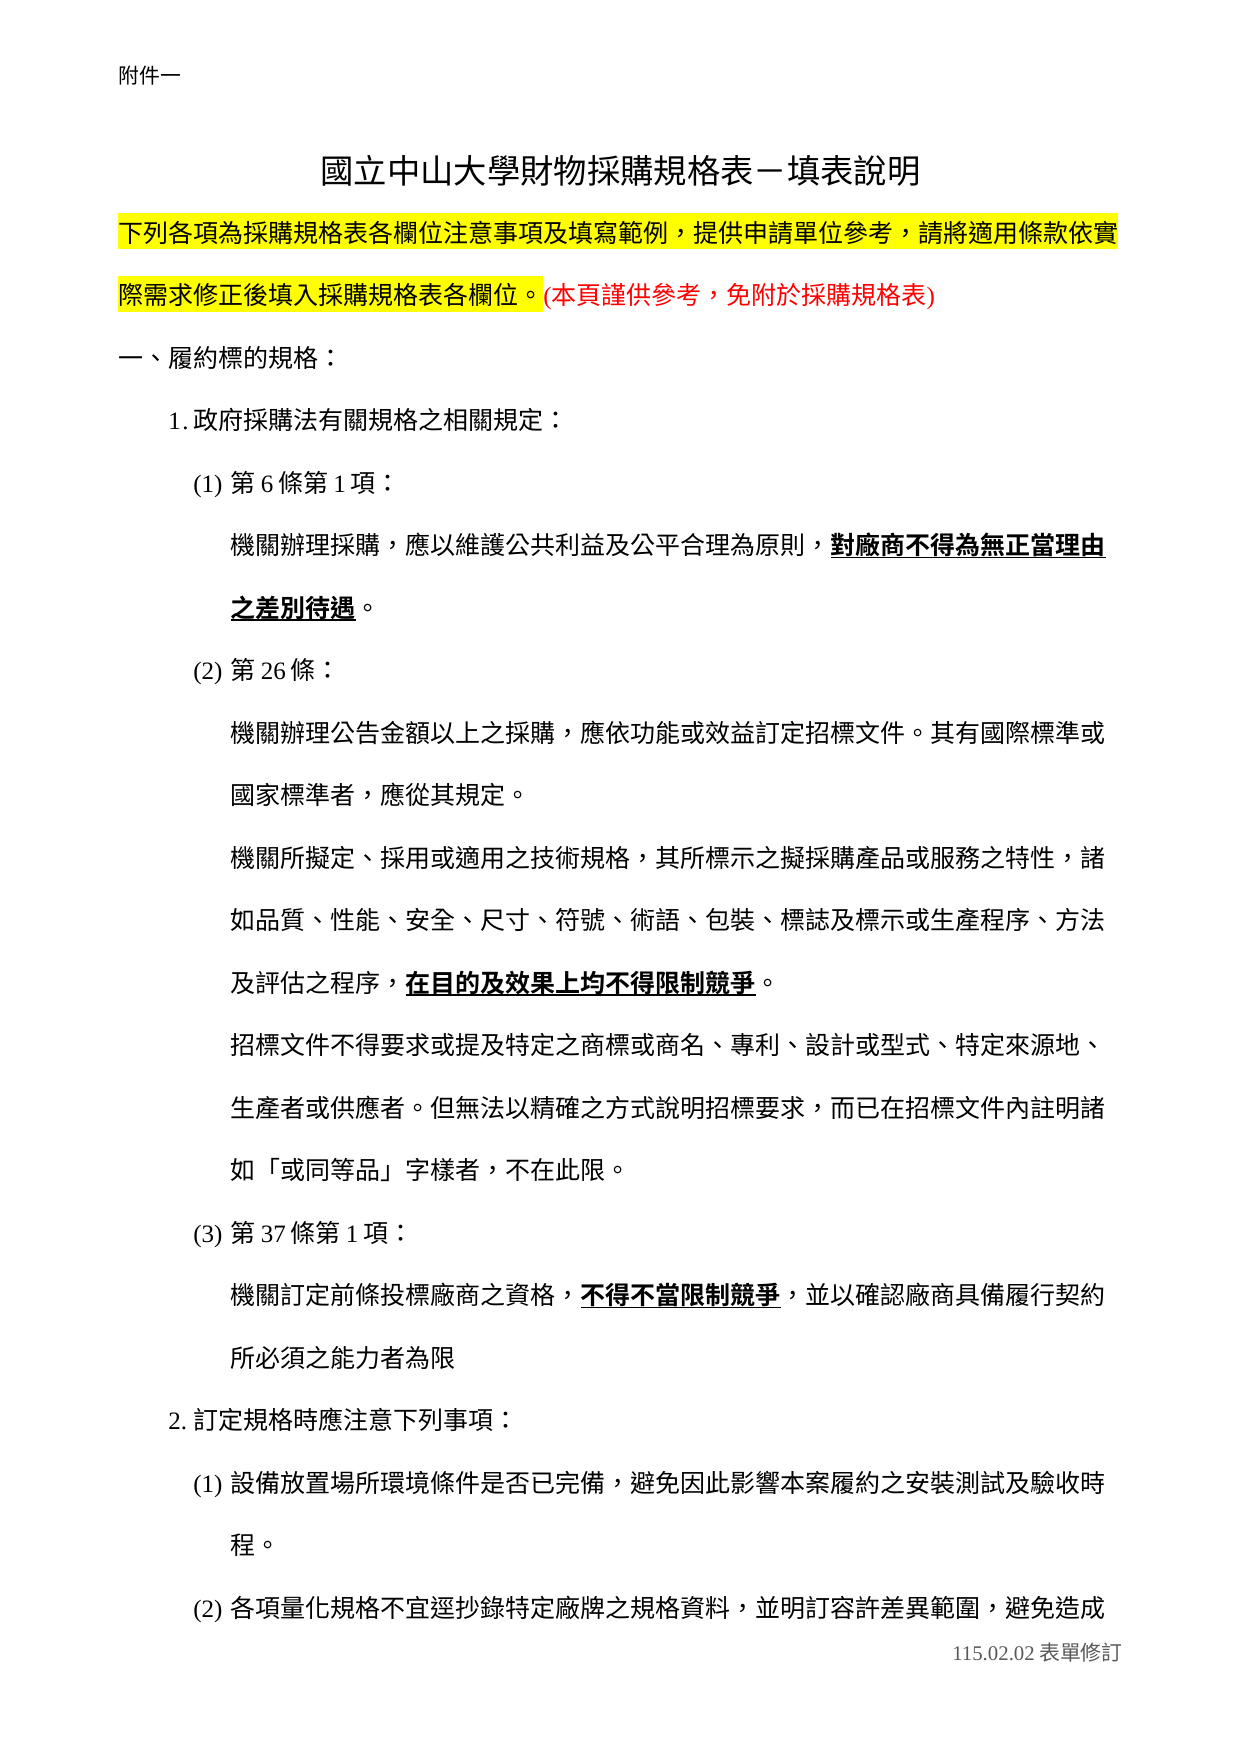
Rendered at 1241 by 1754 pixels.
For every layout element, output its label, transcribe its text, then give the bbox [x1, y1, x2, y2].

list 設備放置場所環境條件是否已完備，避免因此影響本案履約之安裝測試及驗收時程。 [193, 1439, 1122, 1564]
list 第26條： 機關辦理公告金額以上之採購，應依功能或效益訂定招標文件。其有國際標準或國家標準者，應從其規定。 機關所擬定、採用或適用之技術規格，其所標示之擬採購產品或服務之特性，諸如品質、性能、安全、尺寸、符號、術語、包裝、標誌及標示或生產程序、方法及評估之程序，在目的及效果上均不得限制競爭。 招標文件不得要求或提及特定之商標或商名、專利、設計或型式、特定來源地、生產者或供應者。但無法以精確之方式說明招標要求，而已在招標文件內註明諸如「或同等品」字樣者，不在此限。 [193, 627, 1122, 1189]
list 第37條第1項： 機關訂定前條投標廠商之資格，不得不當限制競爭，並以確認廠商具備履行契約所必須之能力者為限 [193, 1189, 1122, 1377]
list 政府採購法有關規格之相關規定： [168, 377, 1122, 439]
list 第6條第1項： 機關辦理採購，應以維護公共利益及公平合理為原則，對廠商不得為無正當理由之差別待遇。 [193, 439, 1122, 627]
text 國立中山大學財物採購規格表－填表說明 [118, 127, 1122, 189]
text 一、履約標的規格： [118, 314, 1122, 377]
list 各項量化規格不宜逕抄錄特定廠牌之規格資料，並明訂容許差異範圍，避免造成 [193, 1564, 1122, 1627]
list 訂定規格時應注意下列事項： [168, 1377, 1122, 1439]
text 下列各項為採購規格表各欄位注意事項及填寫範例，提供申請單位參考，請將適用條款依實際需求修正後填入採購規格表各欄位。(本頁謹供參考，免附於採購規格表) [118, 189, 1122, 314]
